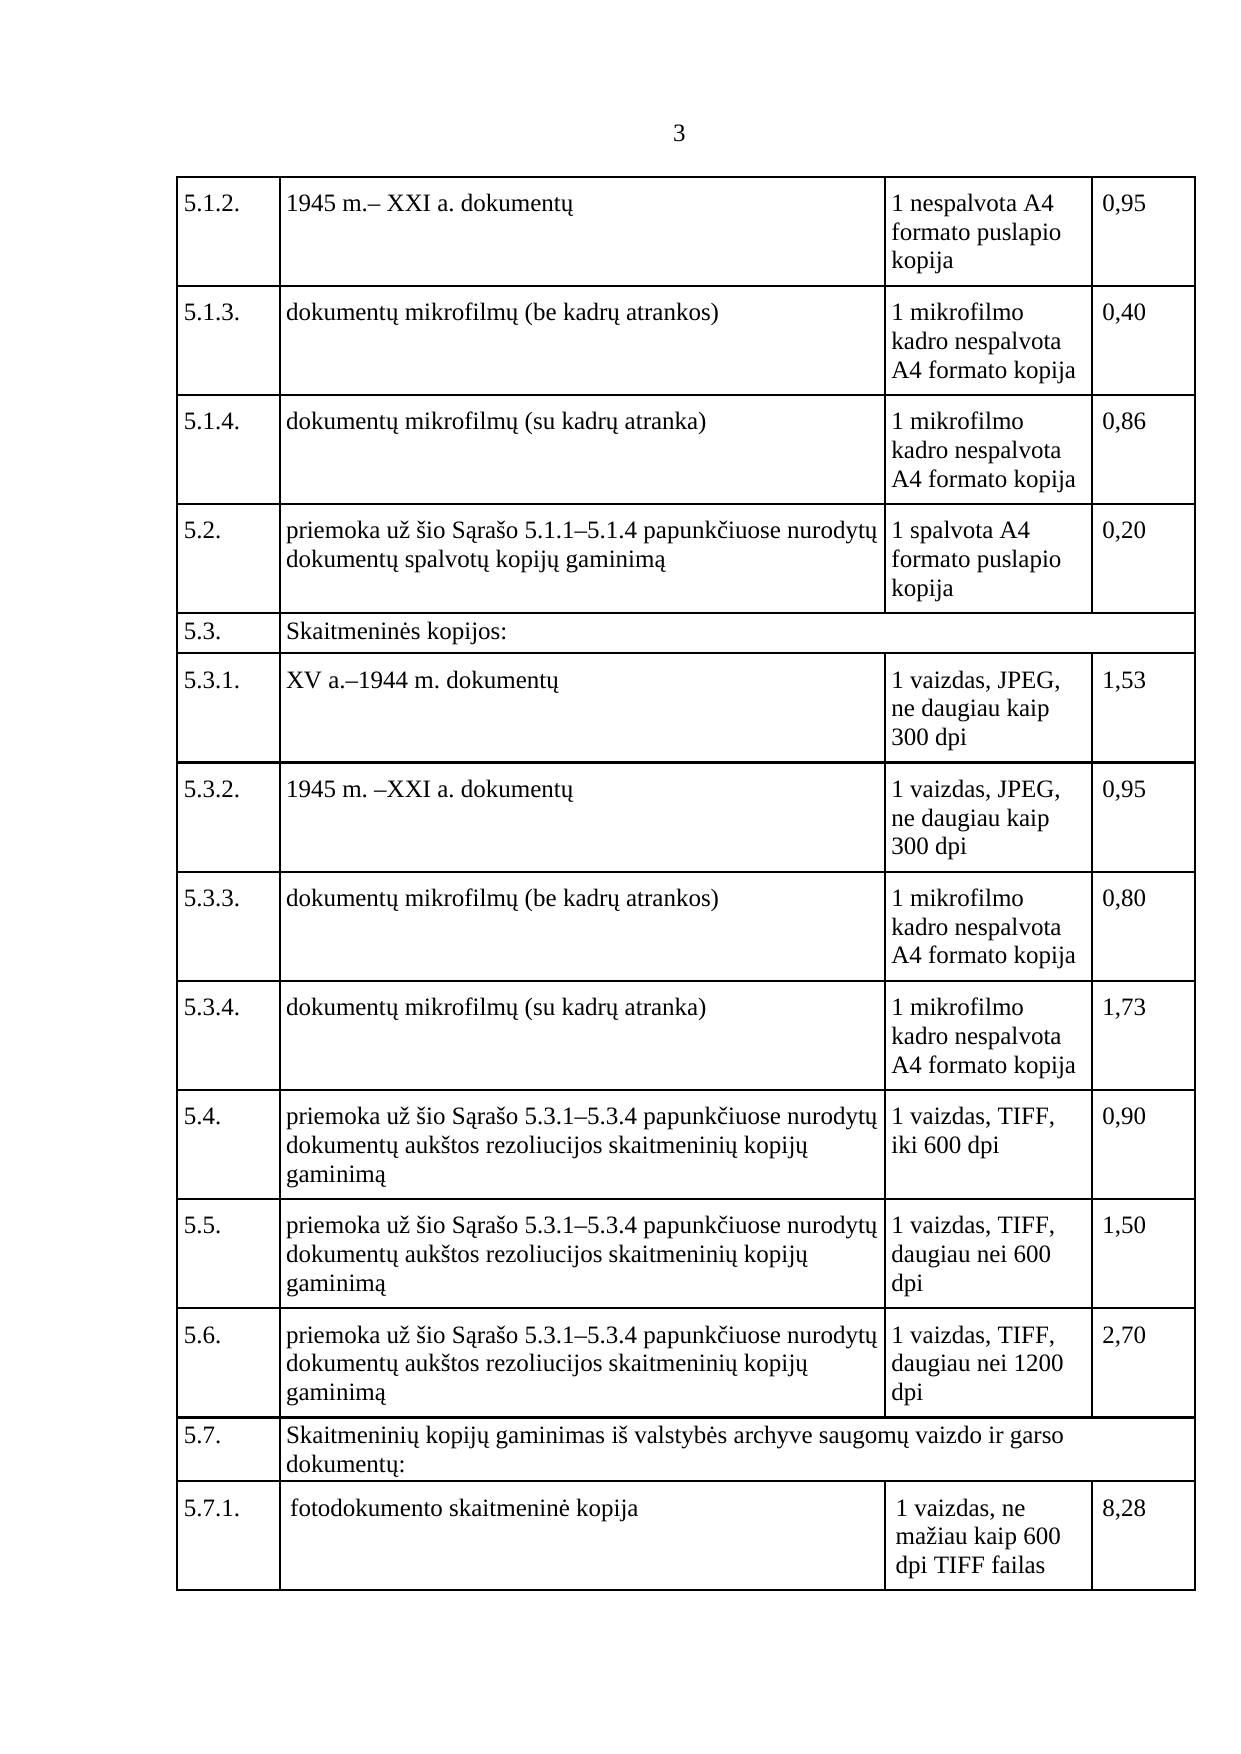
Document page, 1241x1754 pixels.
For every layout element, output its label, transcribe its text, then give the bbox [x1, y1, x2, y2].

table_cell 0,95 [1093, 178, 1194, 285]
table_cell priemoka už šio Sąrašo 5.3.1–5.3.4 papunkčiuose nurodytų dokumentų aukštos rezoliucijos skaitmeninių kopijų gaminimą [281, 1200, 884, 1307]
table_cell XV a.–1944 m. dokumentų [281, 654, 884, 761]
table_cell 1 spalvota A4 formato puslapio kopija [886, 505, 1091, 612]
table_cell 1 mikrofilmo kadro nespalvota A4 formato kopija [886, 873, 1091, 980]
table_cell 1 mikrofilmo kadro nespalvota A4 formato kopija [886, 982, 1091, 1089]
table_cell 1 vaizdas, TIFF, daugiau nei 600 dpi [886, 1200, 1091, 1307]
table_cell 1,53 [1093, 654, 1194, 761]
table_cell 1 vaizdas, JPEG, ne daugiau kaip 300 dpi [886, 654, 1091, 761]
table_cell 2,70 [1093, 1309, 1194, 1416]
table_cell 0,40 [1093, 287, 1194, 394]
table_cell 1,73 [1093, 982, 1194, 1089]
table_cell 1945 m.– XXI a. dokumentų [281, 178, 884, 285]
table_cell 5.3. [178, 614, 279, 652]
table_cell priemoka už šio Sąrašo 5.3.1–5.3.4 papunkčiuose nurodytų dokumentų aukštos rezoliucijos skaitmeninių kopijų gaminimą [281, 1091, 884, 1198]
table_cell 5.6. [178, 1309, 279, 1416]
table_cell dokumentų mikrofilmų (be kadrų atrankos) [281, 873, 884, 980]
table_cell 5.1.2. [178, 178, 279, 285]
table_cell 5.4. [178, 1091, 279, 1198]
table_cell priemoka už šio Sąrašo 5.1.1–5.1.4 papunkčiuose nurodytų dokumentų spalvotų kopijų gaminimą [281, 505, 884, 612]
table_cell 5.7. [178, 1419, 279, 1480]
table_cell 8,28 [1093, 1482, 1194, 1589]
table_cell 5.2. [178, 505, 279, 612]
table_cell 5.3.2. [178, 764, 279, 871]
table_cell 1 vaizdas, JPEG, ne daugiau kaip 300 dpi [886, 764, 1091, 871]
table_cell 1 vaizdas, ne mažiau kaip 600 dpi TIFF failas [886, 1482, 1091, 1589]
table_cell 1 vaizdas, TIFF, daugiau nei 1200 dpi [886, 1309, 1091, 1416]
table_cell 1 mikrofilmo kadro nespalvota A4 formato kopija [886, 287, 1091, 394]
table_cell 1,50 [1093, 1200, 1194, 1307]
table_cell dokumentų mikrofilmų (su kadrų atranka) [281, 982, 884, 1089]
table_cell 0,80 [1093, 873, 1194, 980]
table_cell 5.3.3. [178, 873, 279, 980]
table_cell 0,90 [1093, 1091, 1194, 1198]
table_cell 5.5. [178, 1200, 279, 1307]
table_cell 5.1.3. [178, 287, 279, 394]
table_cell 5.1.4. [178, 396, 279, 503]
table_cell Skaitmeninės kopijos: [281, 614, 1194, 652]
table_cell 1 nespalvota A4 formato puslapio kopija [886, 178, 1091, 285]
table_cell 5.3.1. [178, 654, 279, 761]
table_cell 5.7.1. [178, 1482, 279, 1589]
table_cell Skaitmeninių kopijų gaminimas iš valstybės archyve saugomų vaizdo ir garso dokumentų: [281, 1419, 1194, 1480]
table_cell dokumentų mikrofilmų (su kadrų atranka) [281, 396, 884, 503]
table_cell 0,20 [1093, 505, 1194, 612]
table_cell priemoka už šio Sąrašo 5.3.1–5.3.4 papunkčiuose nurodytų dokumentų aukštos rezoliucijos skaitmeninių kopijų gaminimą [281, 1309, 884, 1416]
table_cell 5.3.4. [178, 982, 279, 1089]
table_cell dokumentų mikrofilmų (be kadrų atrankos) [281, 287, 884, 394]
table_cell 1 vaizdas, TIFF, iki 600 dpi [886, 1091, 1091, 1198]
table_cell 1945 m. –XXI a. dokumentų [281, 764, 884, 871]
table_cell 0,86 [1093, 396, 1194, 503]
table_cell 0,95 [1093, 764, 1194, 871]
table_cell fotodokumento skaitmeninė kopija [281, 1482, 884, 1589]
table_cell 1 mikrofilmo kadro nespalvota A4 formato kopija [886, 396, 1091, 503]
